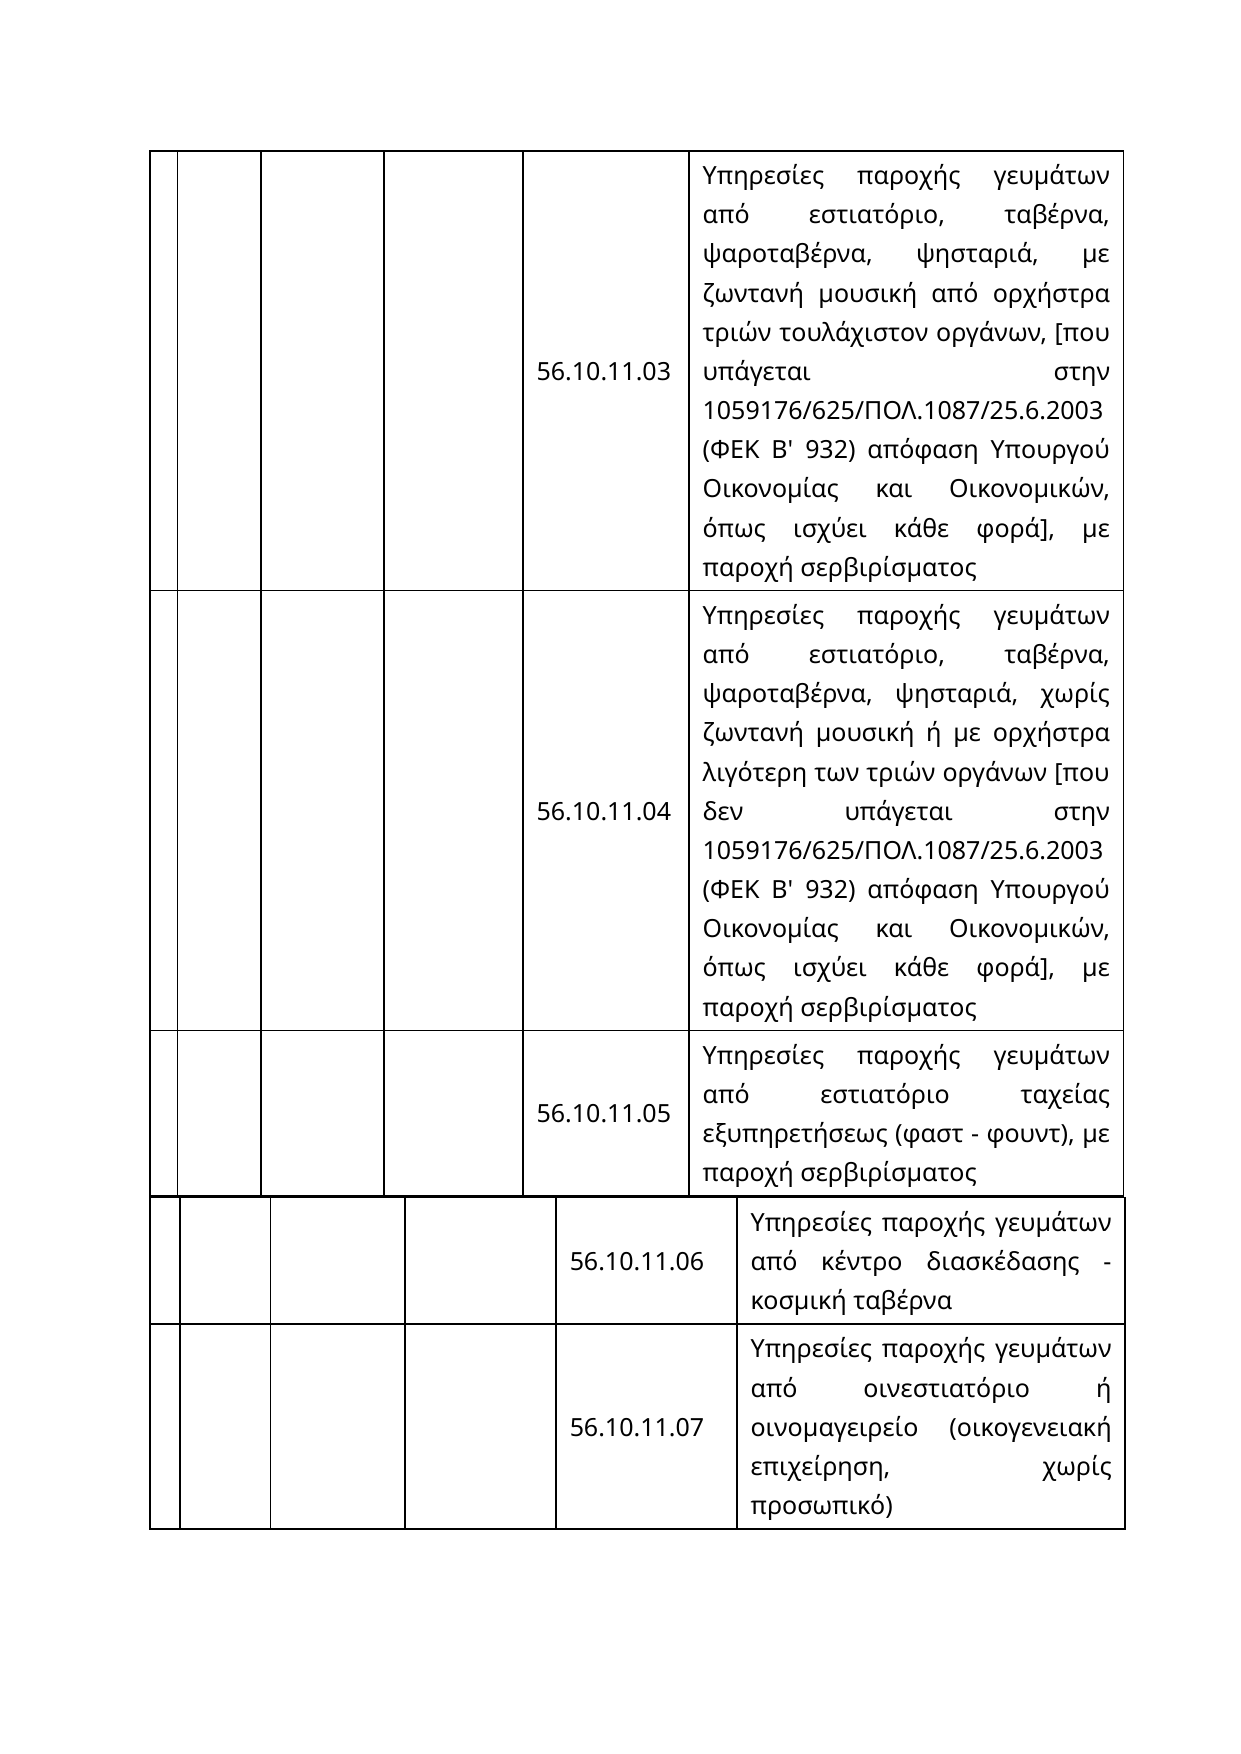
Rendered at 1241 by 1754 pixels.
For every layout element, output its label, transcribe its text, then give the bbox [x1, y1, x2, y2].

table_cell 56.10.11.03 [524, 152, 688, 590]
table_header 56.10.11.06 [557, 1198, 736, 1323]
table_cell [178, 591, 260, 1029]
table_cell [262, 152, 383, 590]
table_cell [406, 1325, 555, 1528]
table_header Υπηρεσίες παροχής γευμάτων από κέντρο διασκέδασης - κοσμική ταβέρνα [738, 1198, 1124, 1323]
table_cell [178, 152, 260, 590]
table_cell [262, 1031, 383, 1195]
table_cell [181, 1325, 270, 1528]
table_cell [151, 152, 177, 590]
table_cell Υπηρεσίες παροχής γευμάτων από εστιατόριο ταχείας εξυπηρετήσεως (φαστ - φουντ), με παροχή σερβιρίσματος [690, 1031, 1123, 1195]
table_header [406, 1198, 555, 1323]
table_cell [385, 591, 522, 1029]
table_cell [178, 1031, 260, 1195]
table_header [181, 1198, 270, 1323]
table_cell [385, 152, 522, 590]
table_cell Υπηρεσίες παροχής γευμάτων από εστιατόριο, ταβέρνα, ψαροταβέρνα, ψησταριά, χωρίς ζωντανή μουσική ή με ορχήστρα λιγότερη των τριών οργάνων [που δεν υπάγεται στην 1059176/625/ΠΟΛ.1087/25.6.2003 (ΦΕΚ Β' 932) απόφαση Υπουργού Οικονομίας και Οικονομικών, όπως ισχύει κάθε φορά], με παροχή σερβιρίσματος [690, 591, 1123, 1029]
table_cell 56.10.11.04 [524, 591, 688, 1029]
table_cell 56.10.11.05 [524, 1031, 688, 1195]
table_cell [271, 1325, 404, 1528]
table_cell [151, 1031, 177, 1195]
table_cell Υπηρεσίες παροχής γευμάτων από οινεστιατόριο ή οινομαγειρείο (οικογενειακή επιχείρηση, χωρίς προσωπικό) [738, 1325, 1124, 1528]
table_cell [262, 591, 383, 1029]
table_cell 56.10.11.07 [557, 1325, 736, 1528]
table_cell [151, 1325, 179, 1528]
table_header [151, 1198, 179, 1323]
table_header [271, 1198, 404, 1323]
table_cell [151, 591, 177, 1029]
table_cell Υπηρεσίες παροχής γευμάτων από εστιατόριο, ταβέρνα, ψαροταβέρνα, ψησταριά, με ζωντανή μουσική από ορχήστρα τριών τουλάχιστον οργάνων, [που υπάγεται στην 1059176/625/ΠΟΛ.1087/25.6.2003 (ΦΕΚ Β' 932) απόφαση Υπουργού Οικονομίας και Οικονομικών, όπως ισχύει κάθε φορά], με παροχή σερβιρίσματος [690, 152, 1123, 590]
table_cell [385, 1031, 522, 1195]
